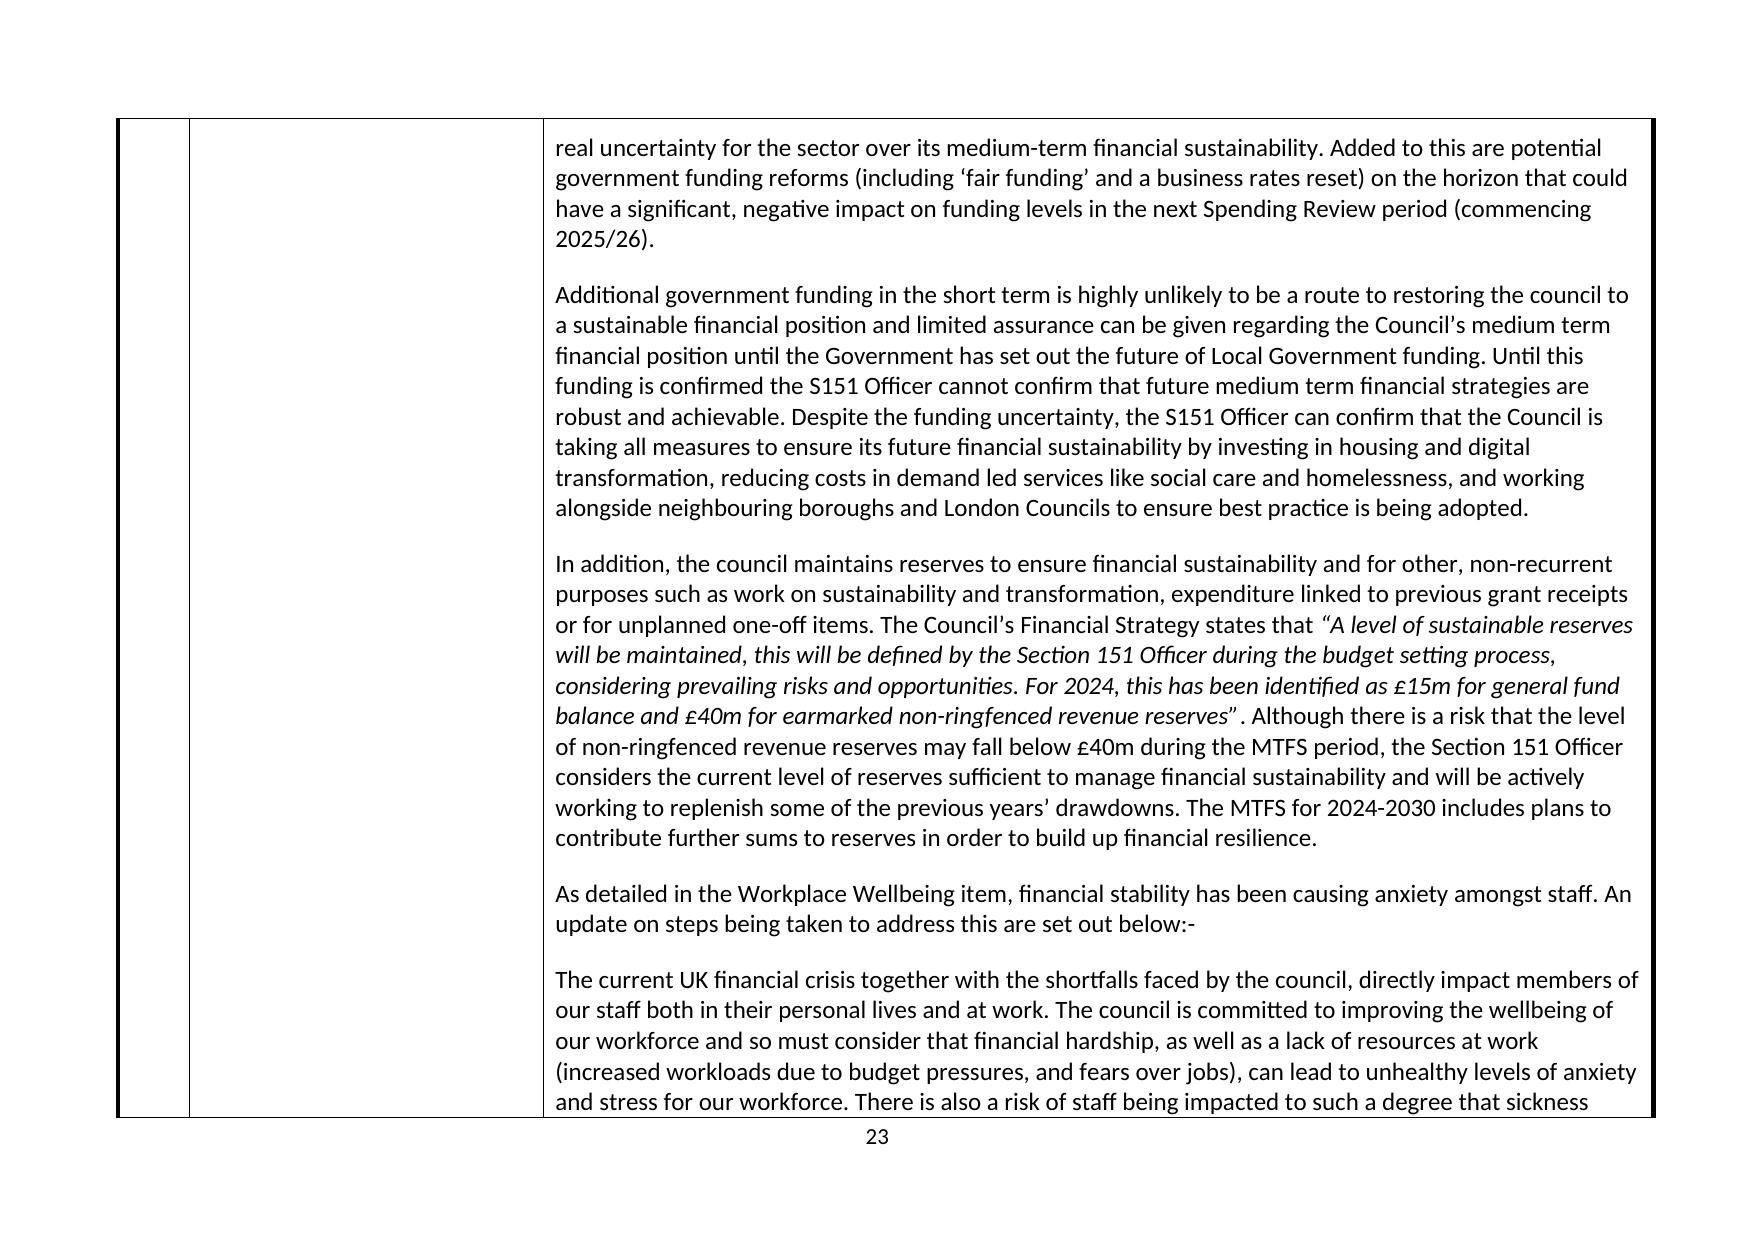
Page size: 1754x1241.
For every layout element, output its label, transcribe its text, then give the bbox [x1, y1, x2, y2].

table_cell [120, 119, 189, 1117]
table_cell [190, 119, 543, 1117]
table_cell During 2023/24, several local authorities have issued Section 114 notices which has the effect of restricting all spending except on statutory services. Funding across the local government sector is challenging and without sound financial management, the Council could be at risk of issuing a notice. This emerging issue has therefore been monitored during 2023/24 with an update as detailed below. Following the November 2023 Autumn Statement and 2024/25 funding settlement, real-terms funding cuts for unprotected departmental spending coupled with high inflation and interest costs means there is real uncertainty for the sector over its medium-term financial sustainability. Added to this are potential government funding reforms (including ‘fair funding’ and a business rates reset) on the horizon that could have a significant, negative impact on funding levels in the next Spending Review period (commencing 2025/26). Additional government funding in the short term is highly unlikely to be a route to restoring the council to a sustainable financial position and limited assurance can be given regarding the Council’s medium term financial position until the Government has set out the future of Local Government funding. Until this funding is confirmed the S151 Officer cannot confirm that future medium term financial strategies are robust and achievable. Despite the funding uncertainty, the S151 Officer can confirm that the Council is taking all measures to ensure its future financial sustainability by investing in housing and digital transformation, reducing costs in demand led services like social care and homelessness, and working alongside neighbouring boroughs and London Councils to ensure best practice is being adopted. In addition, the council maintains reserves to ensure financial sustainability and for other, non-recurrent purposes such as work on sustainability and transformation, expenditure linked to previous grant receipts or for unplanned one-off items. The Council’s Financial Strategy states that “A level of sustainable reserves will be maintained, this will be defined by the Section 151 Officer during the budget setting process, considering prevailing risks and opportunities. For 2024, this has been identified as £15m for general fund balance and £40m for earmarked non-ringfenced revenue reserves”. Although there is a risk that the level of non-ringfenced revenue reserves may fall below £40m during the MTFS period, the Section 151 Officer considers the current level of reserves sufficient to manage financial sustainability and will be actively working to replenish some of the previous years’ drawdowns. The MTFS for 2024-2030 includes plans to contribute further sums to reserves in order to build up financial resilience. As detailed in the Workplace Wellbeing item, financial stability has been causing anxiety amongst staff. An update on steps being taken to address this are set out below:- The current UK financial crisis together with the shortfalls faced by the council, directly impact members of our staff both in their personal lives and at work. The council is committed to improving the wellbeing of our workforce and so must consider that financial hardship, as well as a lack of resources at work (increased workloads due to budget pressures, and fears over jobs), can lead to unhealthy levels of anxiety and stress for our workforce. There is also a risk of staff being impacted to such a degree that sickness absence levels rise and staff that are at work are not functioning at their best, which will directly impact service delivery. Measures are in place to manage this risk including the councils Workplace Wellbeing strategy and Action plan, which addresses workplace impacts on health, as well as the councils stress policy and risk assessments that identify work related stressors. We will continue to monitor the impact and intervene where appropriate. Inflation In 2022/23 the impact of inflation and increased interest rates on the Budget and Medium-Term Financial Strategy (MTFS) was monitored via the Statement. The update highlighted the impact on the revenue budget and requirement to drawdown on contingency to manage the in-year position. Details of this issue are on pages 23-24 here. This issue has continued to be monitored during 2023/24 and the update is as follows: When the 2023/24 budget was set, the Bank of England, Office for National Statistics and other forecasting organisations were estimating inflation to be around 5-6% in 2023. Based on this intelligence the Council budgeted for non-pay inflation to be just under 8%. The average non-pay inflation across contracts (including fuel, electricity and social care contracts factoring London Living Wage) was just under 10%. While the MTFS for 2023/24 made provision for inflation, given this, it was necessary to drawdown on contingency to help manage the in-year financial position. During 2023/24, rising demand for services against a backdrop of rising inflationary costs in the sector continued to be a financial challenge to the authority with a forecast overspend at Q3 of £19m. The Chancellor’s budget on 6 March 2024 forecast inflation to return to 2.2% by the end of 2024 but given the economic volatility over the last financial year, it would be prudent to keep income and expenditure under review until the outturn has been established. The Council will continue to monitor the impact of rising costs on both in-year budgets and the MTFS, and any impacts will be addressed through regular Business Planning reports to Cabinet. Dedicated Schools Grant (DSG) and School Finances There are significant emerging pressures in the Dedicated Schools Grant and in individual schools finances. These are caused by increasing demands for help for children with additional needs including those with EHCP (Education, Health and Care Plans) and falling school roles in some parts of the Borough. A Schools Finance Group and a Schools in Financial Difficulty Group has been established and is progressing work to address some of these concerns in partnership with Schools Forum. Reforms There are significant reforms proposed by central Government in relation to children’s social care, Special Educational Needs and Disability (SEND) and childcare reforms. There are risks to the Local Authority associated with these proposals as the resources are insufficient to meet the requirements. Housing Revenue Account The current inflation and interest rate environment is putting chronic pressure on Housing Revenue Accounts (HRA’s) across London and the diminishing ability for HRA’s to self-fund (through rental income) sustainably into the future. Balancing the HRA budget has become more challenging due to the turbulent macro-economic environment, changing legislative requirements, government restrictions on the council’s ability to increase rents, and the growing demand for increasingly costly resources. Significant on-going financial and operational challenges include: Increased cost of repairs/ major repairs due to the inflationary cost of labour/ materials significantly above CPI The current high interest rate environment affecting affordability of capital investment and development programmes, as well as meeting our statutory duties – e.g. Damp and Mould, Fire Safety, building safety regulations on Regeneration sites. Increasing cost of utilities rising above prior assumptions, meaning higher subsidy by the council for some households Increasing damp and mould costs, beyond the significant originally estimated investment the council has previously committed. Potential cap on Rents. For 2023/24, Central Government applied a 7% cap on rent, which was significantly lower than the increased cost of repairs. Central Government has not yet notified local authorities of a cap for 2024/25. Status: Open (amended) Responsible Officers: Executive Director Strategy and Resources [544, 119, 1651, 1117]
